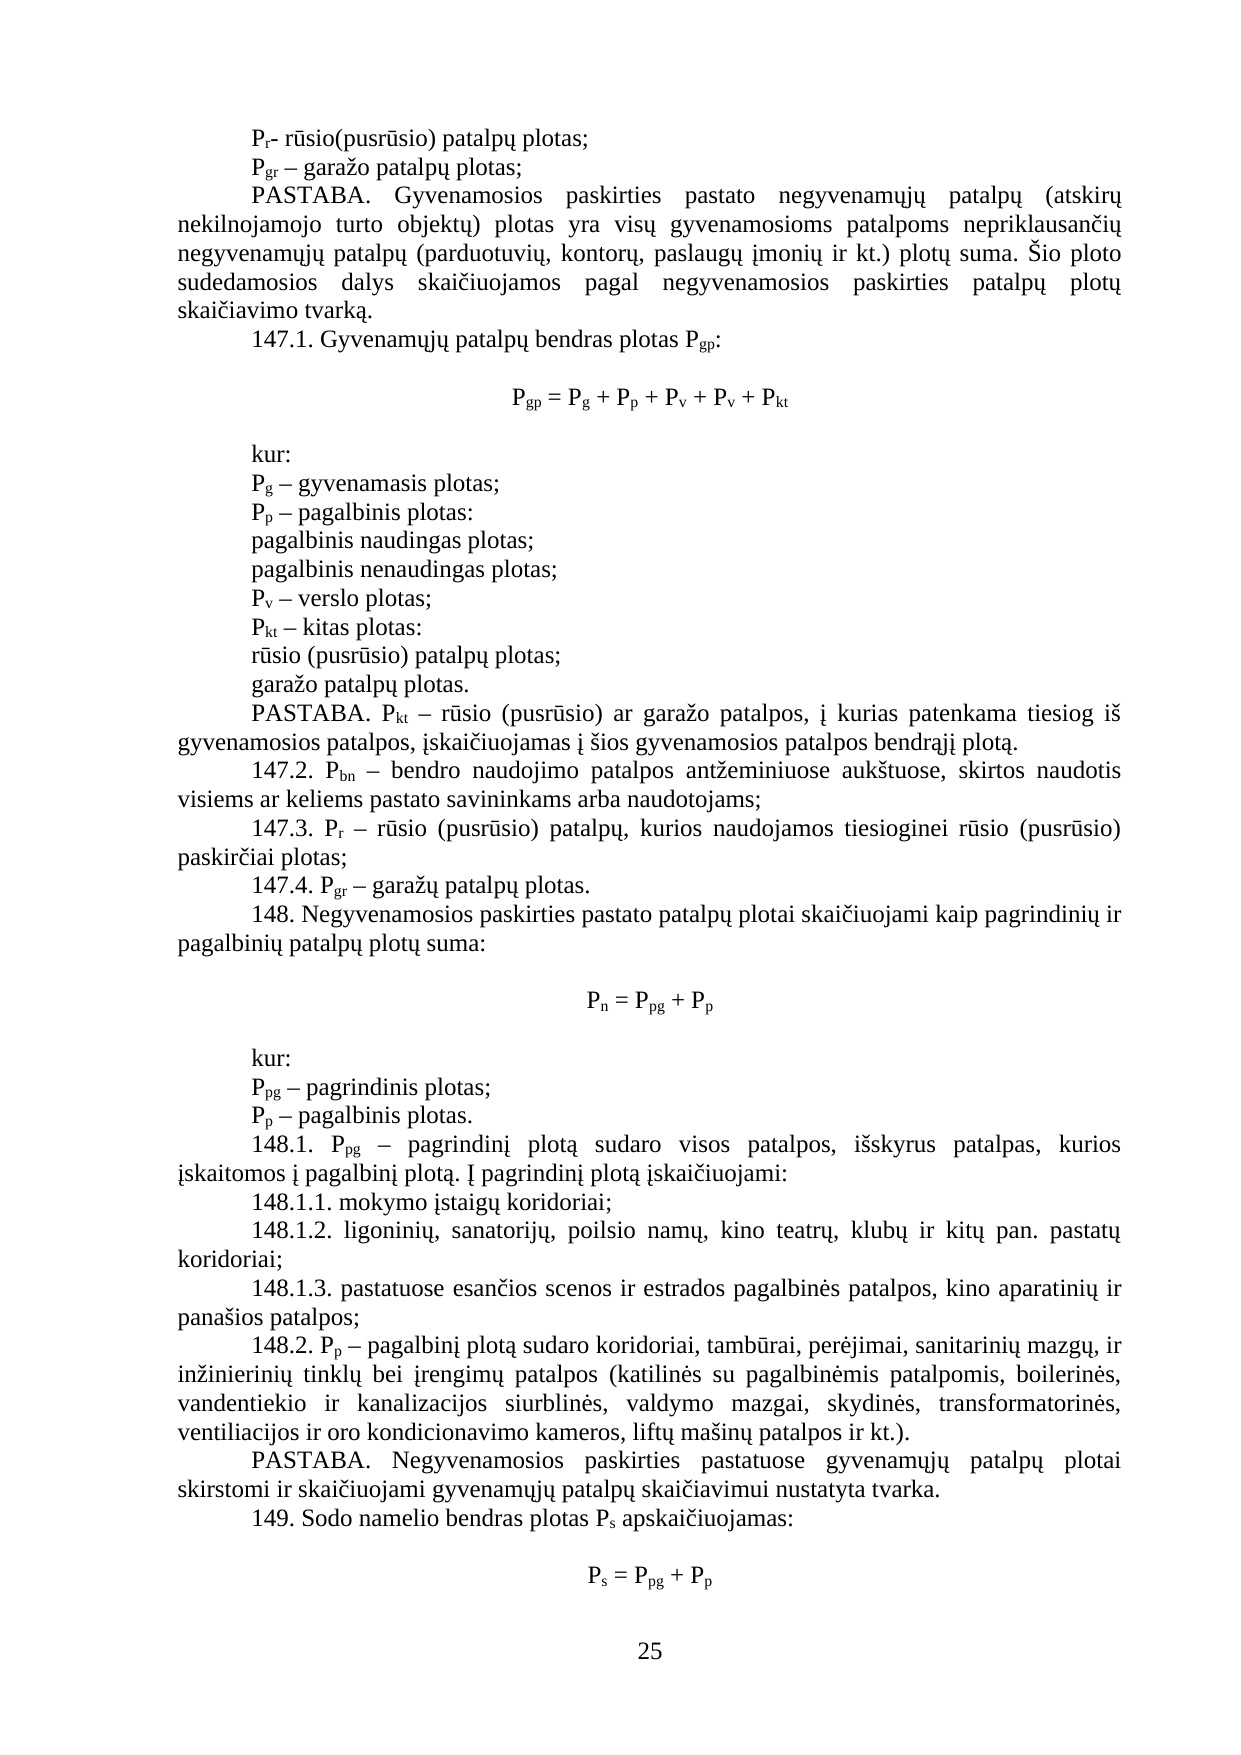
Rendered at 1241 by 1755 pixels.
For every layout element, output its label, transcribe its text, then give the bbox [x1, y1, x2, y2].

text kur: [177, 1043, 1122, 1072]
text PASTABA. Gyvenamosios paskirties pastato negyvenamųjų patalpų (atskirų nekilnojamojo turto objektų) plotas yra visų gyvenamosioms patalpoms nepriklausančių negyvenamųjų patalpų (parduotuvių, kontorų, paslaugų įmonių ir kt.) plotų suma. Šio ploto sudedamosios dalys skaičiuojamos pagal negyvenamosios paskirties patalpų plotų skaičiavimo tvarką. [177, 181, 1122, 324]
text 148.1.3. pastatuose esančios scenos ir estrados pagalbinės patalpos, kino aparatinių ir panašios patalpos; [177, 1273, 1122, 1331]
text pagalbinis naudingas plotas; [177, 526, 1122, 554]
text Pp – pagalbinis plotas: [177, 497, 1122, 526]
text PASTABA. Pkt – rūsio (pusrūsio) ar garažo patalpos, į kurias patenkama tiesiog iš gyvenamosios patalpos, įskaičiuojamas į šios gyvenamosios patalpos bendrąjį plotą. [177, 698, 1122, 756]
text Ps = Ppg + Pp [177, 1561, 1122, 1589]
text Pp – pagalbinis plotas. [177, 1101, 1122, 1129]
text Ppg – pagrindinis plotas; [177, 1072, 1122, 1101]
text 148. Negyvenamosios paskirties pastato patalpų plotai skaičiuojami kaip pagrindinių ir pagalbinių patalpų plotų suma: [177, 899, 1122, 957]
text 147.2. Pbn – bendro naudojimo patalpos antžeminiuose aukštuose, skirtos naudotis visiems ar keliems pastato savininkams arba naudotojams; [177, 756, 1122, 813]
text Pv – verslo plotas; [177, 583, 1122, 612]
text garažo patalpų plotas. [177, 669, 1122, 698]
text 149. Sodo namelio bendras plotas Ps apskaičiuojamas: [177, 1503, 1122, 1532]
text pagalbinis nenaudingas plotas; [177, 554, 1122, 583]
text Pr- rūsio(pusrūsio) patalpų plotas; [177, 123, 1122, 152]
text PASTABA. Negyvenamosios paskirties pastatuose gyvenamųjų patalpų plotai skirstomi ir skaičiuojami gyvenamųjų patalpų skaičiavimui nustatyta tvarka. [177, 1446, 1122, 1503]
text 147.3. Pr – rūsio (pusrūsio) patalpų, kurios naudojamos tiesioginei rūsio (pusrūsio) paskirčiai plotas; [177, 813, 1122, 871]
text rūsio (pusrūsio) patalpų plotas; [177, 641, 1122, 669]
text Pkt – kitas plotas: [177, 612, 1122, 641]
text Pgr – garažo patalpų plotas; [177, 152, 1122, 181]
text kur: [177, 439, 1122, 468]
text Pn = Ppg + Pp [177, 986, 1122, 1014]
text 148.1. Ppg – pagrindinį plotą sudaro visos patalpos, išskyrus patalpas, kurios įskaitomos į pagalbinį plotą. Į pagrindinį plotą įskaičiuojami: [177, 1129, 1122, 1187]
text 148.1.2. ligoninių, sanatorijų, poilsio namų, kino teatrų, klubų ir kitų pan. pastatų koridoriai; [177, 1216, 1122, 1273]
text Pg – gyvenamasis plotas; [177, 468, 1122, 497]
text 147.4. Pgr – garažų patalpų plotas. [177, 871, 1122, 899]
text Pgp = Pg + Pp + Pv + Pv + Pkt [177, 382, 1122, 411]
text 148.1.1. mokymo įstaigų koridoriai; [177, 1187, 1122, 1216]
text 148.2. Pp – pagalbinį plotą sudaro koridoriai, tambūrai, perėjimai, sanitarinių mazgų, ir inžinierinių tinklų bei įrengimų patalpos (katilinės su pagalbinėmis patalpomis, boilerinės, vandentiekio ir kanalizacijos siurblinės, valdymo mazgai, skydinės, transformatorinės, ventiliacijos ir oro kondicionavimo kameros, liftų mašinų patalpos ir kt.). [177, 1331, 1122, 1446]
text 147.1. Gyvenamųjų patalpų bendras plotas Pgp: [177, 324, 1122, 353]
